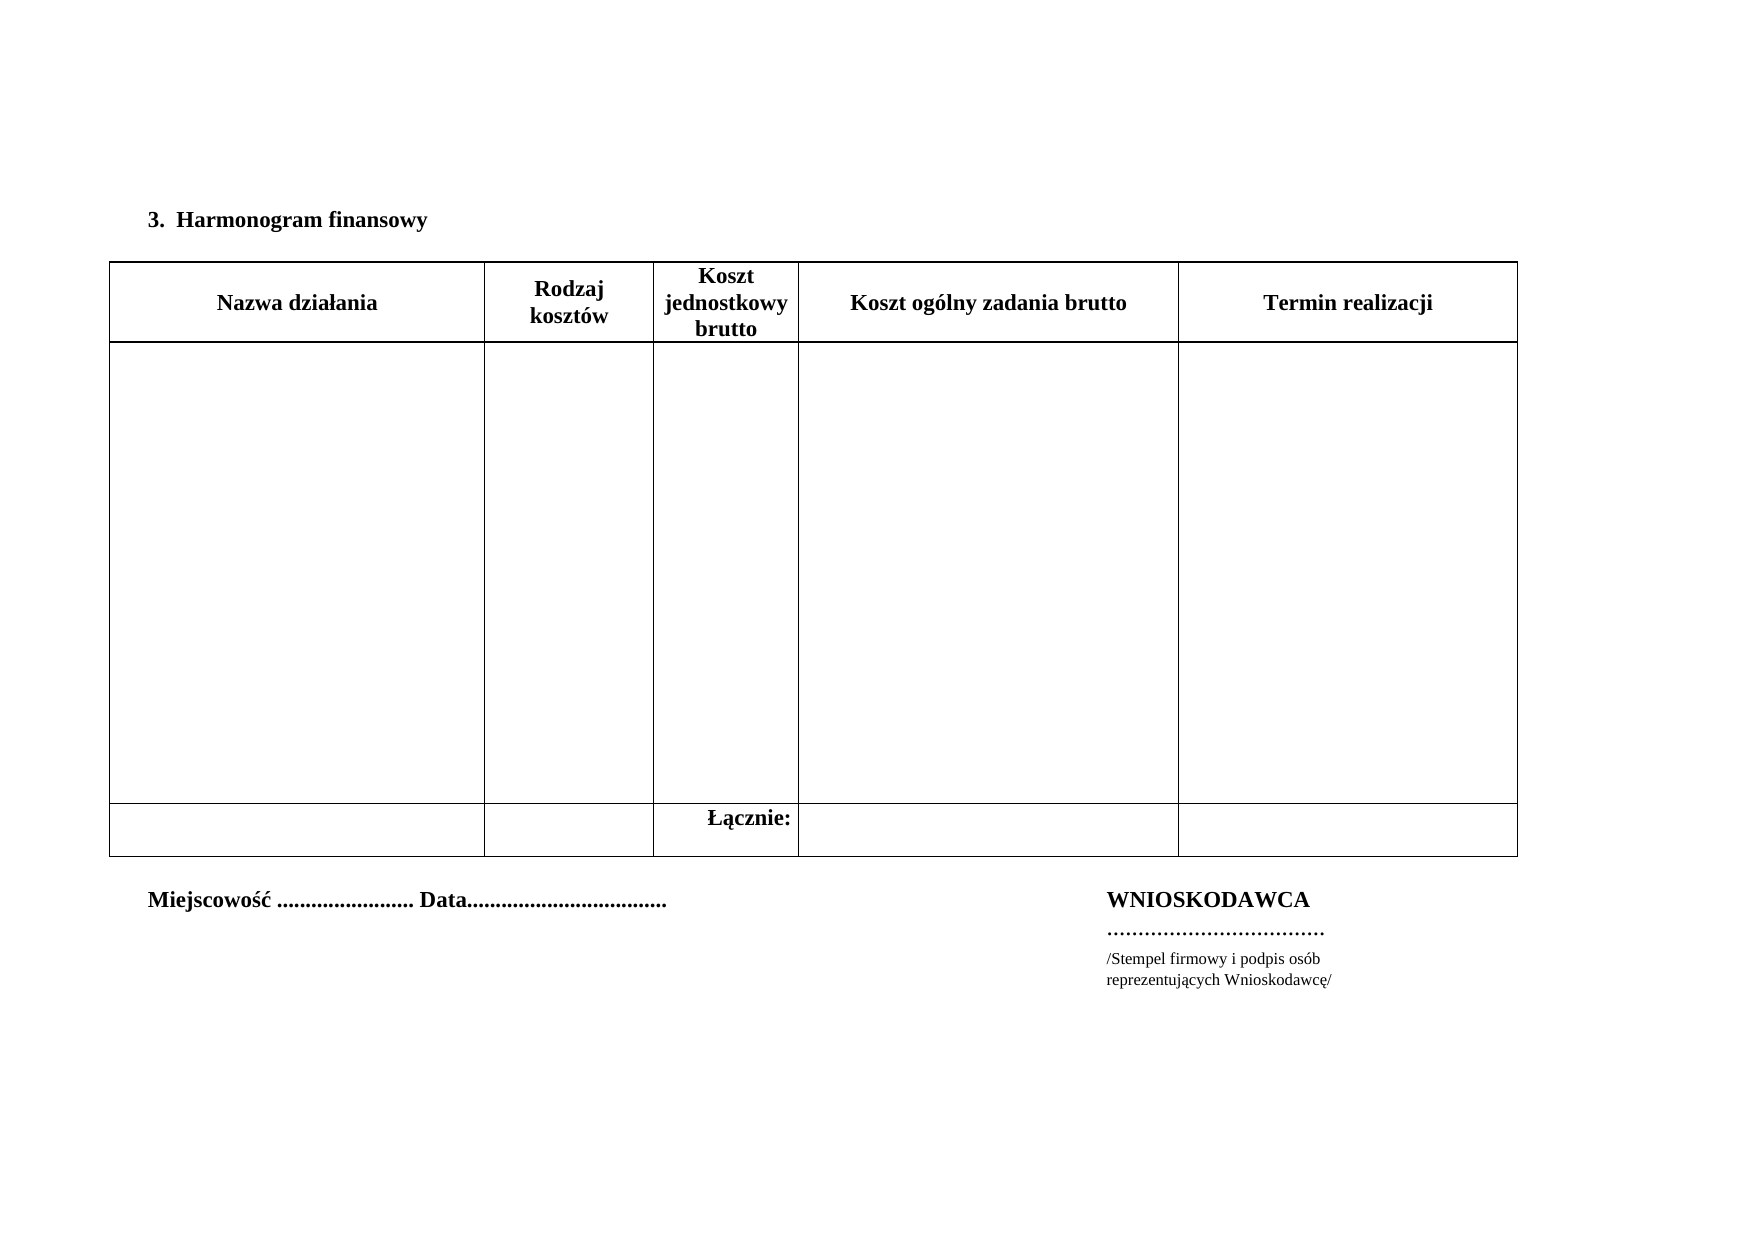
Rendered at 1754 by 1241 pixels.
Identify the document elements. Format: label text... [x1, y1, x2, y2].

table_cell [1179, 804, 1517, 856]
table_cell Łącznie: [654, 804, 798, 856]
text ................................... /Stempel firmowy i podpis osób [148, 912, 1606, 970]
table_header Nazwa działania [110, 263, 484, 341]
subtitle 3. Harmonogram finansowy [148, 206, 1606, 233]
text Miejscowość ........................ Data................................... WNIOSKODAWCA [148, 886, 1606, 912]
table_header Termin realizacji [1179, 263, 1517, 341]
table_cell [799, 343, 1178, 802]
table_cell [485, 343, 653, 802]
table_header Rodzaj kosztów [485, 263, 653, 341]
table_header Koszt ogólny zadania brutto [799, 263, 1178, 341]
table_cell [110, 343, 484, 802]
table_cell [654, 343, 798, 802]
table_cell [485, 804, 653, 856]
table_cell [799, 804, 1178, 856]
table_cell [1179, 343, 1517, 802]
table_header Koszt jednostkowy brutto [654, 263, 798, 341]
text reprezentujących Wnioskodawcę/ [1033, 970, 1606, 989]
table_cell [110, 804, 484, 856]
